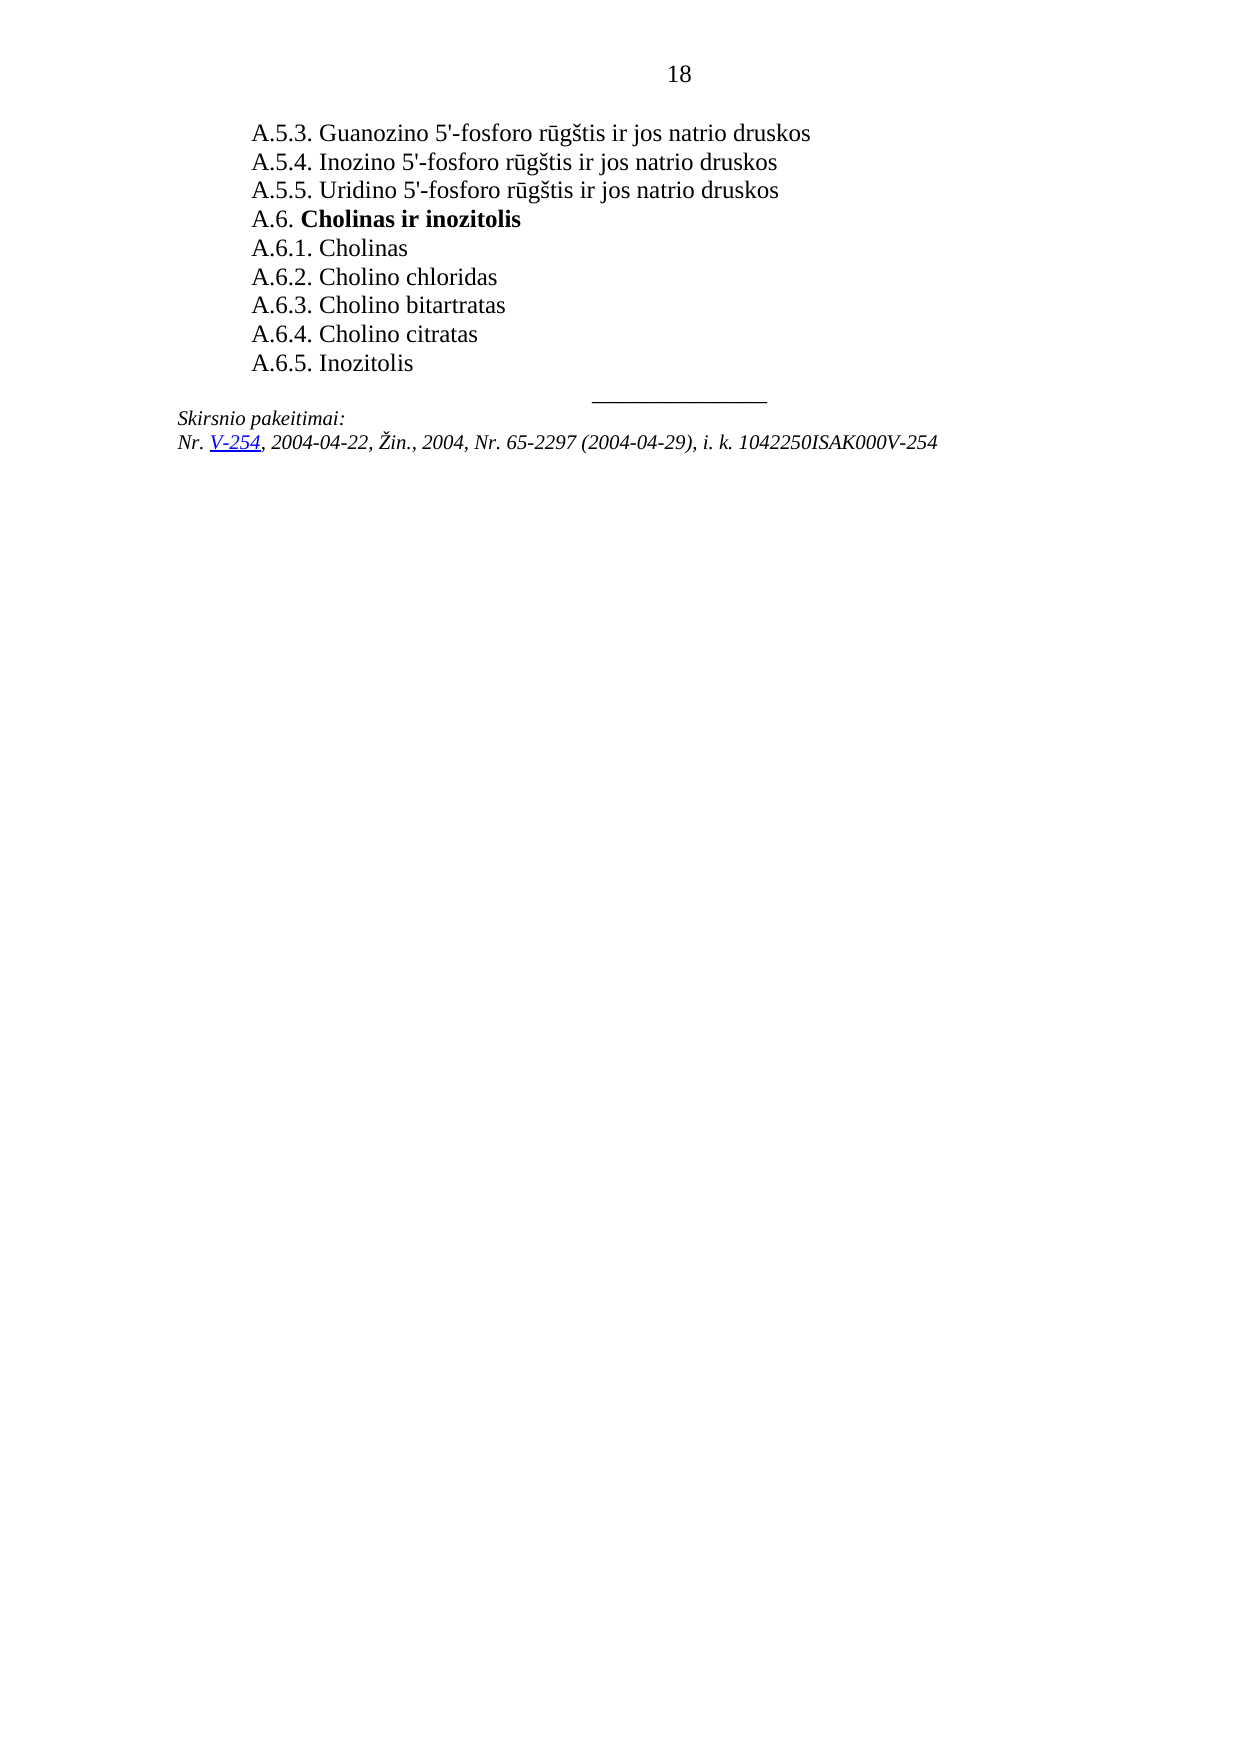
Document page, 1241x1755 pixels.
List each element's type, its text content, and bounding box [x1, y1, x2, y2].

text Nr. V-254, 2004-04-22, Žin., 2004, Nr. 65-2297 (2004-04-29), i. k. 1042250ISAK000V-254 [177, 430, 1181, 454]
text A.5.4. Inozino 5'-fosforo rūgštis ir jos natrio druskos [177, 147, 1181, 176]
text A.6.5. Inozitolis [177, 348, 1181, 377]
text A.6.4. Cholino citratas [177, 319, 1181, 348]
text ______________ [177, 377, 1181, 406]
text A.6.3. Cholino bitartratas [177, 291, 1181, 319]
text A.5.5. Uridino 5'-fosforo rūgštis ir jos natrio druskos [177, 176, 1181, 204]
text A.6.2. Cholino chloridas [177, 262, 1181, 291]
text A.6. Cholinas ir inozitolis [177, 204, 1181, 233]
text A.6.1. Cholinas [177, 233, 1181, 262]
text A.5.3. Guanozino 5'-fosforo rūgštis ir jos natrio druskos [177, 118, 1181, 147]
text Skirsnio pakeitimai: [177, 406, 1181, 430]
